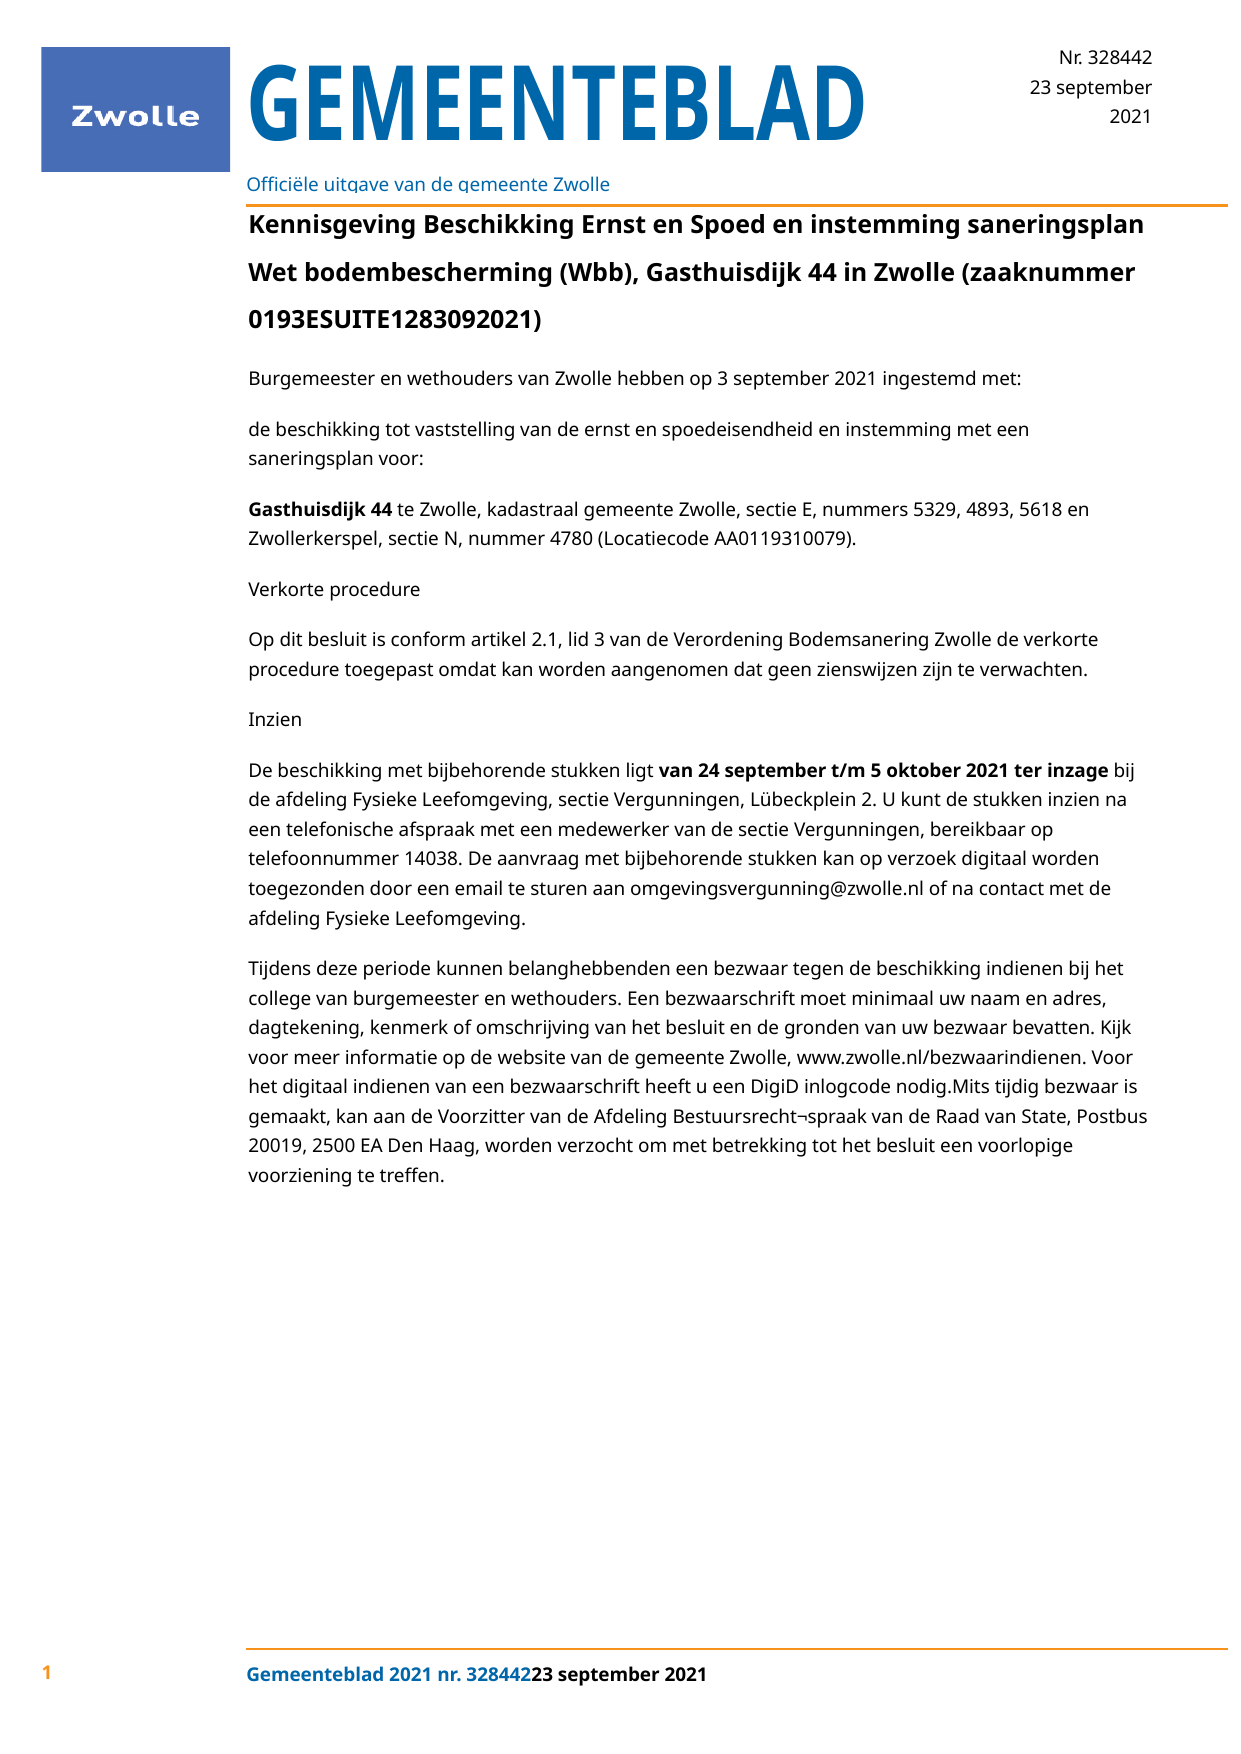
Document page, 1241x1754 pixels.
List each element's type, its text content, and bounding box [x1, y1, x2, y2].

text De beschikking met bijbehorende stukken ligt van 24 september t/m 5 oktober 2021 ter inzage bij de afdeling Fysieke Leefomgeving, sectie Vergunningen, Lübeckplein 2. U kunt de stukken inzien na een telefonische afspraak met een medewerker van de sectie Vergunningen, bereikbaar op telefoonnummer 14038. De aanvraag met bijbehorende stukken kan op verzoek digitaal worden toegezonden door een email te sturen aan omgevingsvergunning@zwolle.nl of na contact met de afdeling Fysieke Leefomgeving. [248, 757, 1152, 930]
picture [41, 47, 231, 172]
text Op dit besluit is conform artikel 2.1, lid 3 van de Verordening Bodemsanering Zwolle de verkorte procedure toegepast omdat kan worden aangenomen dat geen zienswijzen zijn te verwachten. [248, 626, 1152, 682]
text Gasthuisdijk 44 te Zwolle, kadastraal gemeente Zwolle, sectie E, nummers 5329, 4893, 5618 en Zwollerkerspel, sectie N, nummer 4780 (Locatiecode AA0119310079). [248, 496, 1152, 551]
text de beschikking tot vaststelling van de ernst en spoedeisendheid en instemming met een saneringsplan voor: [248, 416, 1152, 471]
text Verkorte procedure [248, 576, 1152, 602]
text Burgemeester en wethouders van Zwolle hebben op 3 september 2021 ingestemd met: [248, 366, 1152, 391]
text Tijdens deze periode kunnen belanghebbenden een bezwaar tegen de beschikking indienen bij het college van burgemeester en wethouders. Een bezwaarschrift moet minimaal uw naam en adres, dagtekening, kenmerk of omschrijving van het besluit en de gronden van uw bezwaar bevatten. Kijk voor meer informatie op de website van de gemeente Zwolle, www.zwolle.nl/bezwaarindienen. Voor het digitaal indienen van een bezwaarschrift heeft u een DigiD inlogcode nodig.Mits tijdig bezwaar is gemaakt, kan aan de Voorzitter van de Afdeling Bestuursrecht¬spraak van de Raad van State, Postbus 20019, 2500 EA Den Haag, worden verzocht om met betrekking tot het besluit een voorlopige voorziening te treffen. [248, 955, 1152, 1188]
text Inzien [248, 706, 1152, 732]
text Kennisgeving Beschikking Ernst en Spoed en instemming saneringsplan Wet bodembescherming (Wbb), Gasthuisdijk 44 in Zwolle (zaaknummer 0193ESUITE1283092021) [248, 207, 1152, 336]
